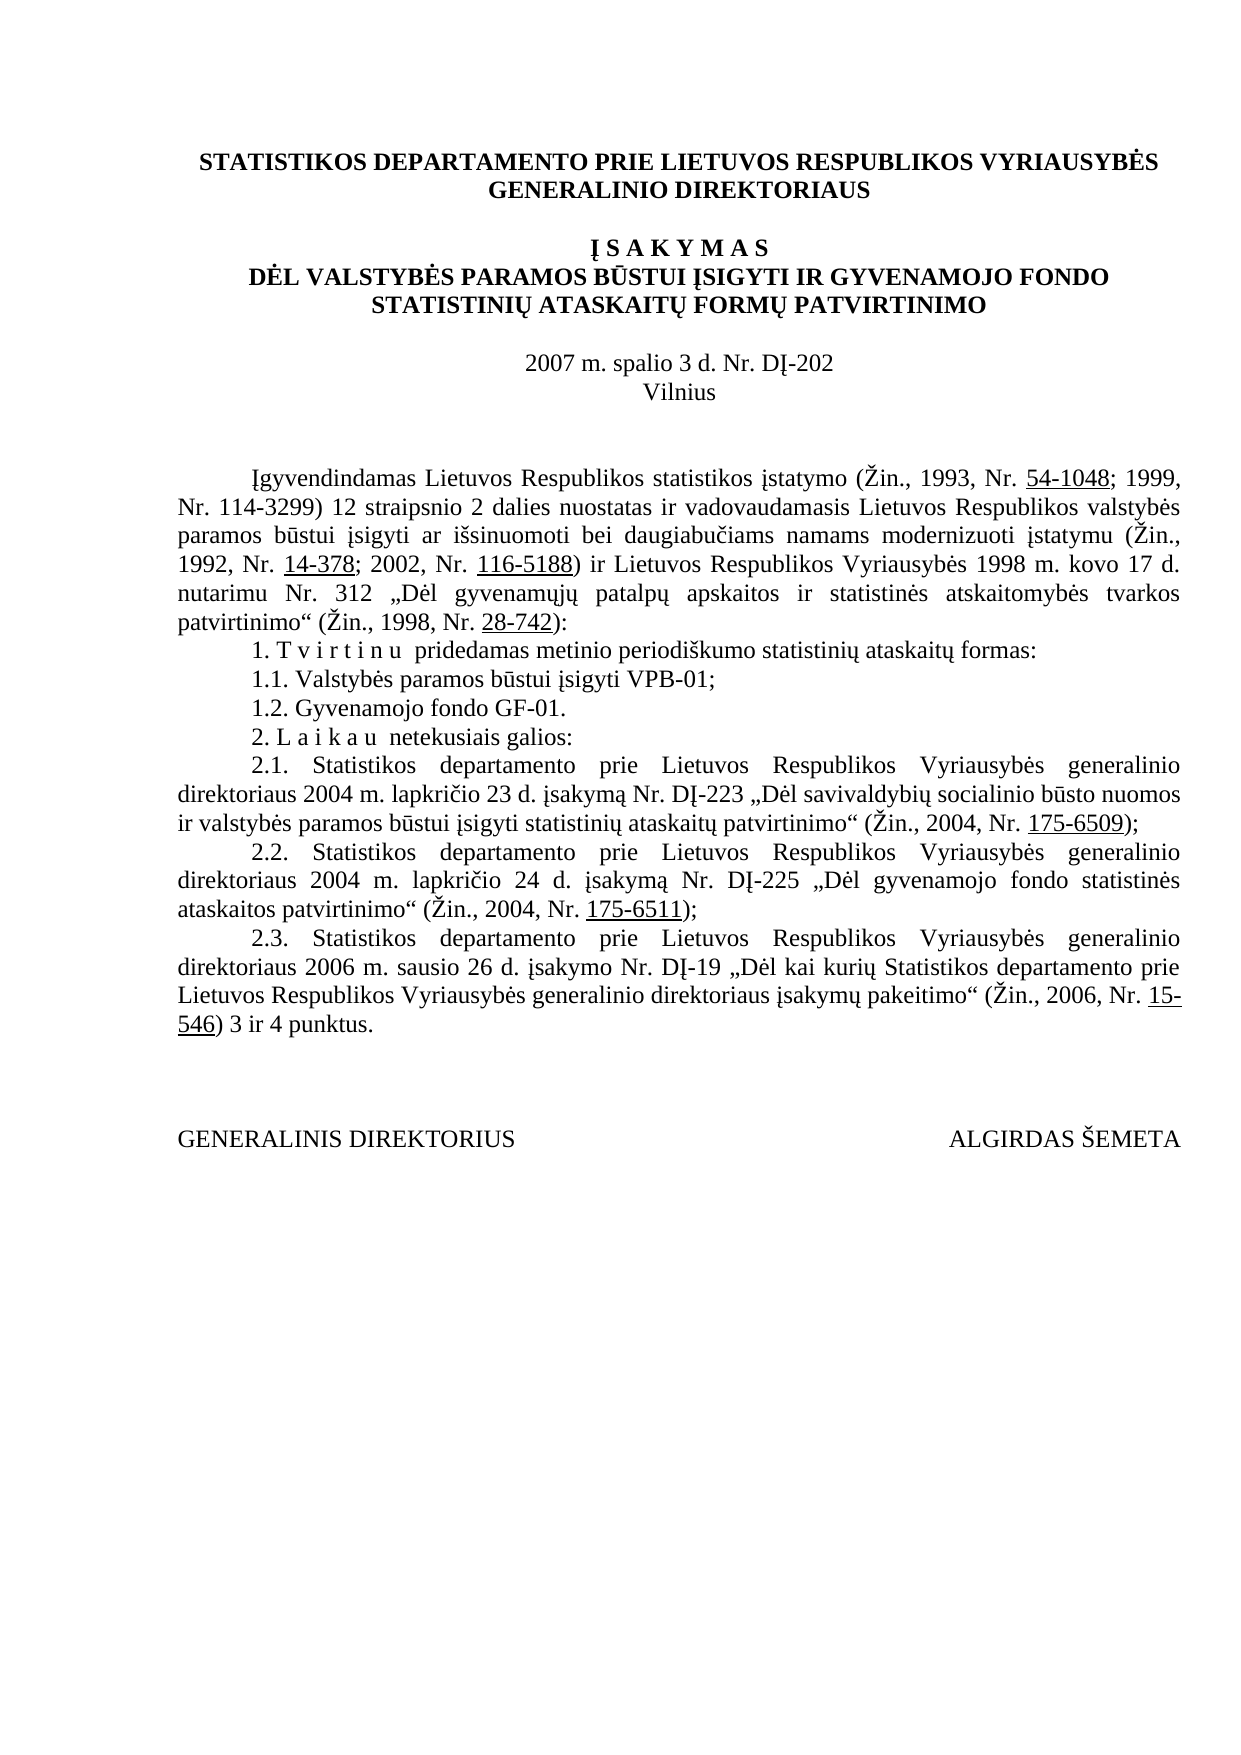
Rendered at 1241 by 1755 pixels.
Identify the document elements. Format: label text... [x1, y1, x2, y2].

text 2.3. Statistikos departamento prie Lietuvos Respublikos Vyriausybės generalinio direktoriaus 2006 m. sausio 26 d. įsakymo Nr. DĮ-19 „Dėl kai kurių Statistikos departamento prie Lietuvos Respublikos Vyriausybės generalinio direktoriaus įsakymų pakeitimo“ (Žin., 2006, Nr. 15-546) 3 ir 4 punktus. [177, 923, 1181, 1038]
text Įgyvendindamas Lietuvos Respublikos statistikos įstatymo (Žin., 1993, Nr. 54-1048; 1999, Nr. 114-3299) 12 straipsnio 2 dalies nuostatas ir vadovaudamasis Lietuvos Respublikos valstybės paramos būstui įsigyti ar išsinuomoti bei daugiabučiams namams modernizuoti įstatymu (Žin., 1992, Nr. 14-378; 2002, Nr. 116-5188) ir Lietuvos Respublikos Vyriausybės 1998 m. kovo 17 d. nutarimu Nr. 312 „Dėl gyvenamųjų patalpų apskaitos ir statistinės atskaitomybės tvarkos patvirtinimo“ (Žin., 1998, Nr. 28-742): [177, 463, 1181, 636]
text 2007 m. spalio 3 d. Nr. DĮ-202 [177, 348, 1181, 377]
text 2.1. Statistikos departamento prie Lietuvos Respublikos Vyriausybės generalinio direktoriaus 2004 m. lapkričio 23 d. įsakymą Nr. DĮ-223 „Dėl savivaldybių socialinio būsto nuomos ir valstybės paramos būstui įsigyti statistinių ataskaitų patvirtinimo“ (Žin., 2004, Nr. 175-6509); [177, 751, 1181, 837]
text 1.1. Valstybės paramos būstui įsigyti VPB-01; [177, 664, 1181, 693]
text 2.2. Statistikos departamento prie Lietuvos Respublikos Vyriausybės generalinio direktoriaus 2004 m. lapkričio 24 d. įsakymą Nr. DĮ-225 „Dėl gyvenamojo fondo statistinės ataskaitos patvirtinimo“ (Žin., 2004, Nr. 175-6511); [177, 837, 1181, 923]
text Vilnius [177, 377, 1181, 406]
text STATISTIKOS DEPARTAMENTO PRIE LIETUVOS RESPUBLIKOS VYRIAUSYBĖS GENERALINIO DIREKTORIAUS [177, 147, 1181, 204]
text GENERALINIS DIREKTORIUS ALGIRDAS ŠEMETA [177, 1124, 1181, 1153]
text Į S A K Y M A S [177, 233, 1181, 262]
text 1. Tvirtinu pridedamas metinio periodiškumo statistinių ataskaitų formas: [177, 636, 1181, 664]
text 2. Laikau netekusiais galios: [177, 722, 1181, 751]
text 1.2. Gyvenamojo fondo GF-01. [177, 693, 1181, 722]
text DĖL VALSTYBĖS PARAMOS BŪSTUI ĮSIGYTI IR GYVENAMOJO FONDO STATISTINIŲ ATASKAITŲ FORMŲ PATVIRTINIMO [177, 262, 1181, 319]
